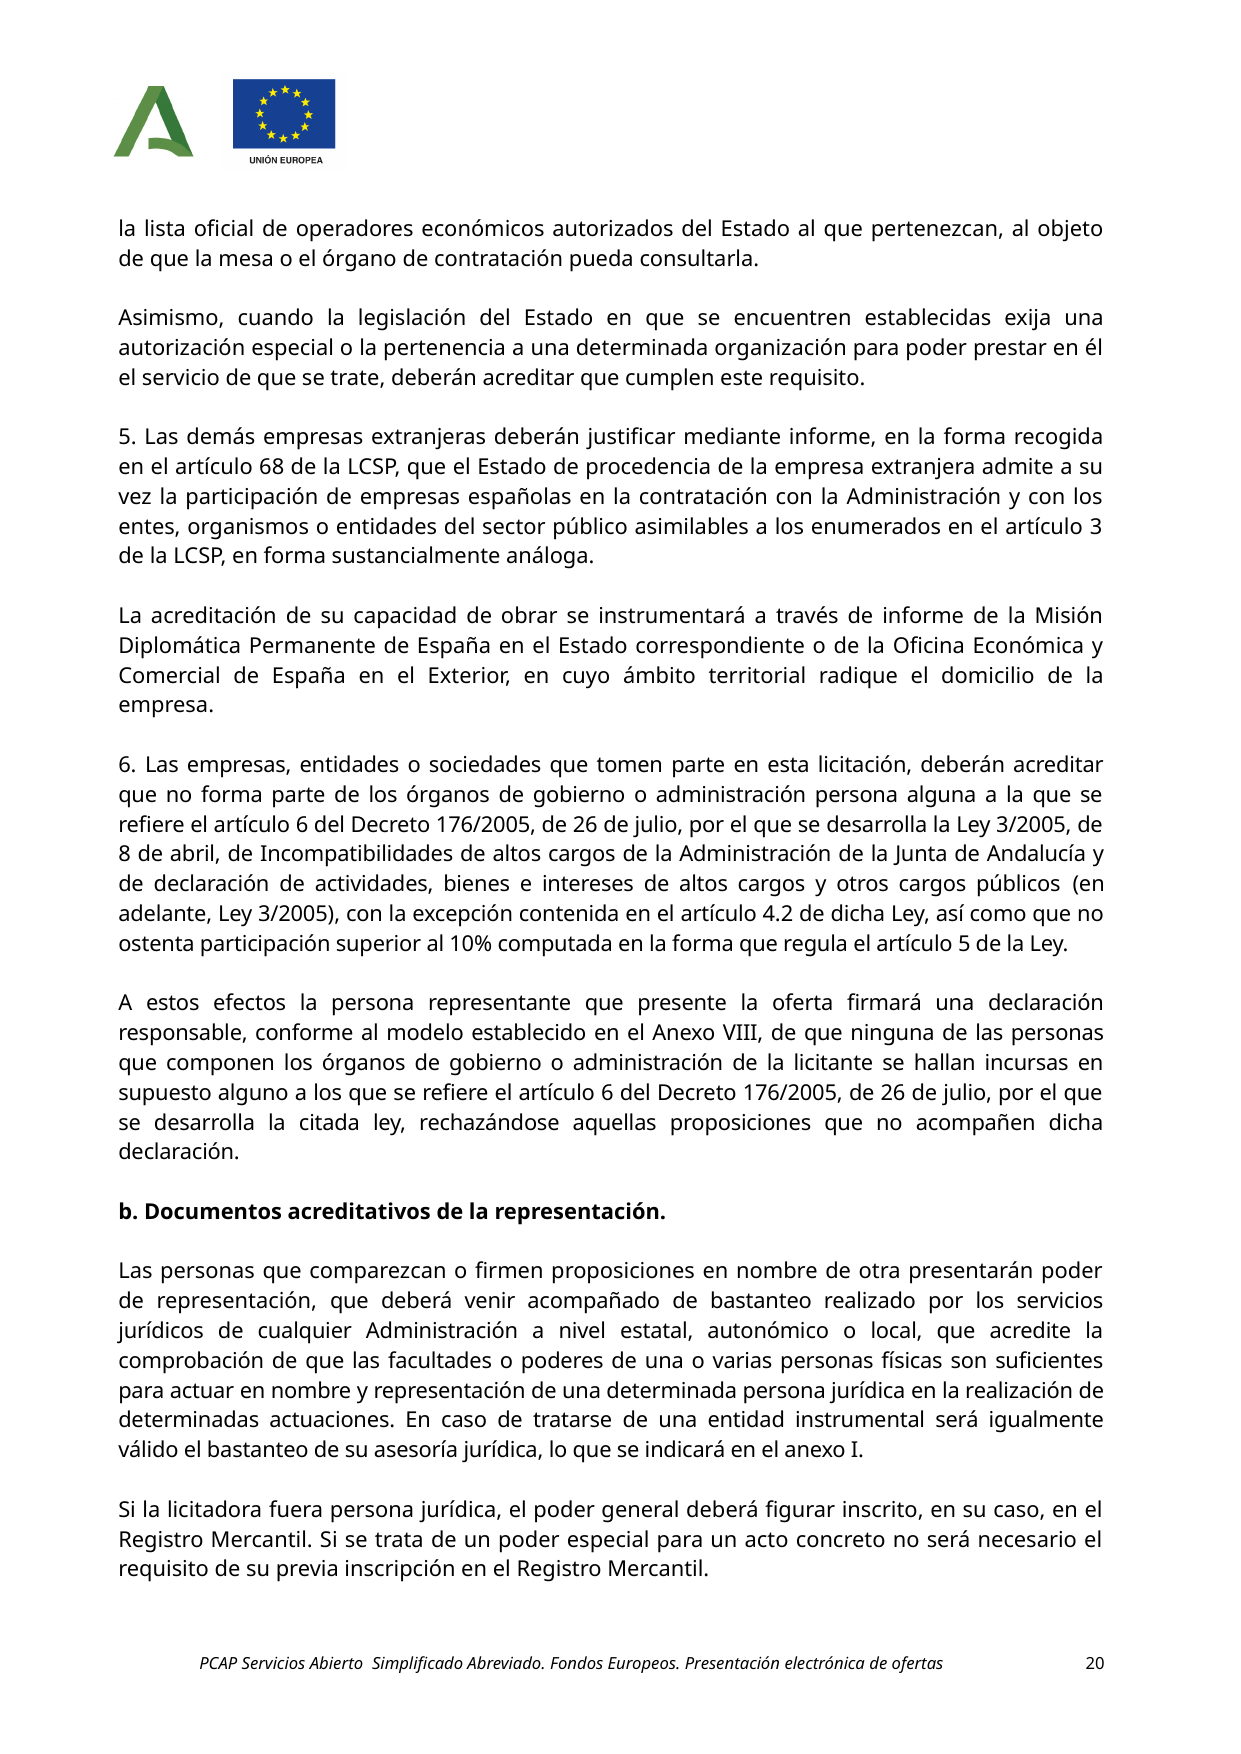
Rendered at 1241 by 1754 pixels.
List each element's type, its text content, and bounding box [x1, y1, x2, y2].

picture [109, 81, 198, 161]
text Si la licitadora fuera persona jurídica, el poder general deberá figurar inscrito, en su caso, en el Registro Mercantil. Si se trata de un poder especial para un acto concreto no será necesario el requisito de su previa inscripción en el Registro Mercantil. [118, 1494, 1104, 1583]
text Las personas que comparezcan o firmen proposiciones en nombre de otra presentarán poder de representación, que deberá venir acompañado de bastanteo realizado por los servicios jurídicos de cualquier Administración a nivel estatal, autonómico o local, que acredite la comprobación de que las facultades o poderes de una o varias personas físicas son suficientes para actuar en nombre y representación de una determinada persona jurídica en la realización de determinadas actuaciones. En caso de tratarse de una entidad instrumental será igualmente válido el bastanteo de su asesoría jurídica, lo que se indicará en el anexo I. [118, 1255, 1104, 1464]
list b. Documentos acreditativos de la representación. [83, 1196, 1104, 1226]
text la lista oficial de operadores económicos autorizados del Estado al que pertenezcan, al objeto de que la mesa o el órgano de contratación pueda consultarla. [118, 213, 1104, 272]
text 5. Las demás empresas extranjeras deberán justificar mediante informe, en la forma recogida en el artículo 68 de la LCSP, que el Estado de procedencia de la empresa extranjera admite a su vez la participación de empresas españolas en la contratación con la Administración y con los entes, organismos o entidades del sector público asimilables a los enumerados en el artículo 3 de la LCSP, en forma sustancialmente análoga. [118, 421, 1104, 570]
text La acreditación de su capacidad de obrar se instrumentará a través de informe de la Misión Diplomática Permanente de España en el Estado correspondiente o de la Oficina Económica y Comercial de España en el Exterior, en cuyo ámbito territorial radique el domicilio de la empresa. [118, 600, 1104, 719]
picture [221, 73, 347, 171]
text A estos efectos la persona representante que presente la oferta firmará una declaración responsable, conforme al modelo establecido en el Anexo VIII, de que ninguna de las personas que componen los órganos de gobierno o administración de la licitante se hallan incursas en supuesto alguno a los que se refiere el artículo 6 del Decreto 176/2005, de 26 de julio, por el que se desarrolla la citada ley, rechazándose aquellas proposiciones que no acompañen dicha declaración. [118, 987, 1104, 1166]
text 6. Las empresas, entidades o sociedades que tomen parte en esta licitación, deberán acreditar que no forma parte de los órganos de gobierno o administración persona alguna a la que se refiere el artículo 6 del Decreto 176/2005, de 26 de julio, por el que se desarrolla la Ley 3/2005, de 8 de abril, de Incompatibilidades de altos cargos de la Administración de la Junta de Andalucía y de declaración de actividades, bienes e intereses de altos cargos y otros cargos públicos (en adelante, Ley 3/2005), con la excepción contenida en el artículo 4.2 de dicha Ley, así como que no ostenta participación superior al 10% computada en la forma que regula el artículo 5 de la Ley. [118, 749, 1104, 957]
text Asimismo, cuando la legislación del Estado en que se encuentren establecidas exija una autorización especial o la pertenencia a una determinada organización para poder prestar en él el servicio de que se trate, deberán acreditar que cumplen este requisito. [118, 302, 1104, 391]
